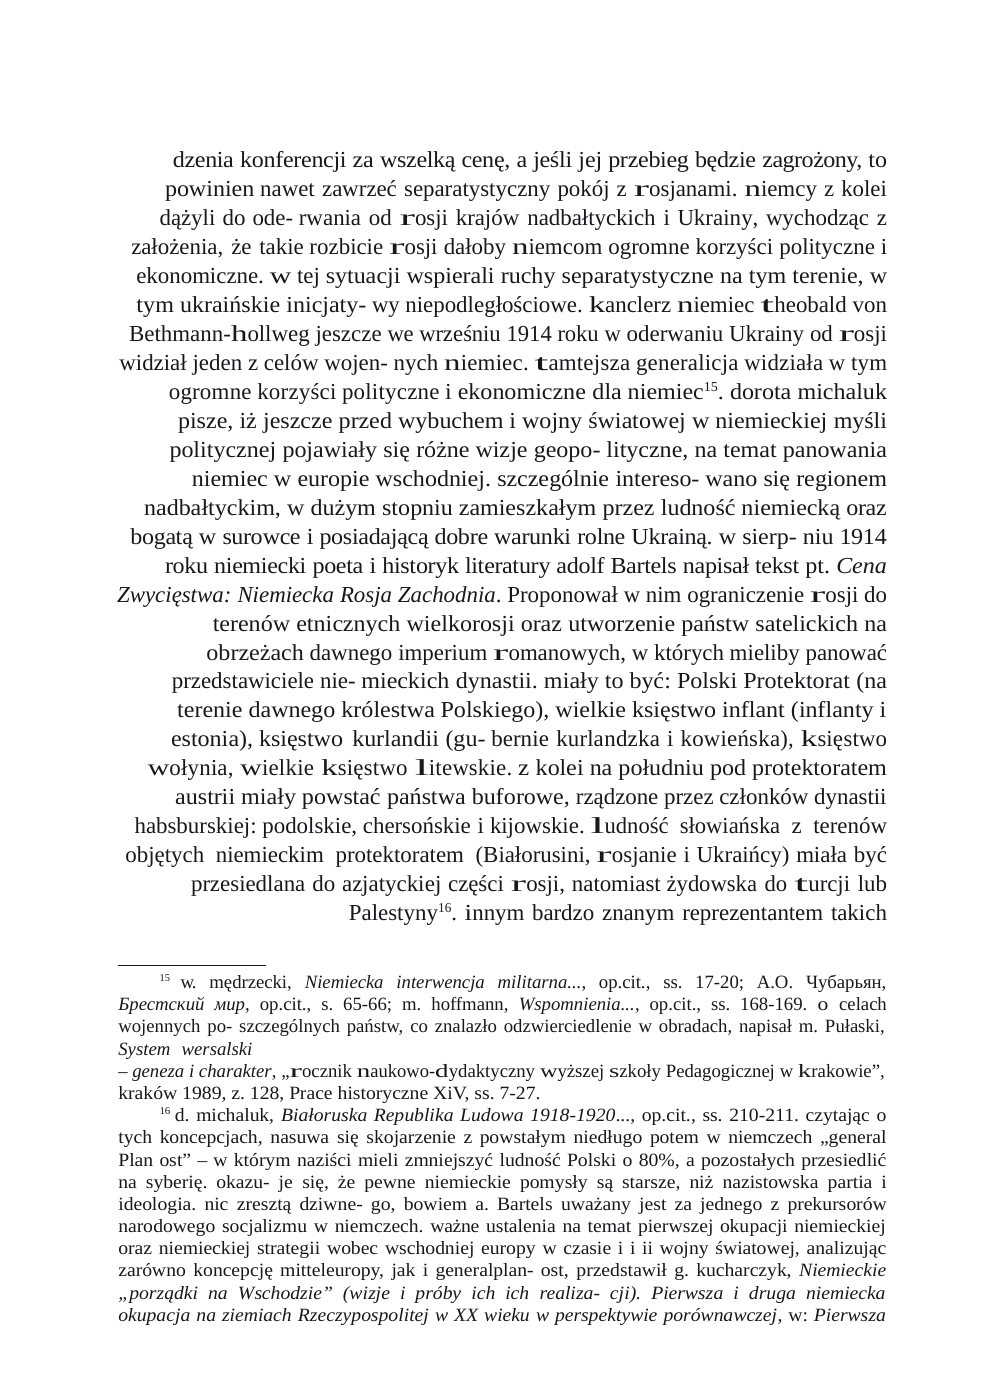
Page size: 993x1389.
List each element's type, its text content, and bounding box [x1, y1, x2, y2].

text 15 w. mędrzecki, Niemiecka interwencja militarna..., op.cit., ss. 17-20; А.О. Чубарьян, Брестский мир, op.cit., s. 65-66; m. hoffmann, Wspomnienia..., op.cit., ss. 168-169. o celach wojennych po- szczególnych państw, co znalazło odzwierciedlenie w obradach, napisał m. Pułaski, System wersalski [118, 965, 887, 1059]
text 16 d. michaluk, Białoruska Republika Ludowa 1918-1920..., op.cit., ss. 210-211. czytając o tych koncepcjach, nasuwa się skojarzenie z powstałym niedługo potem w niemczech „general Plan ost” – w którym naziści mieli zmniejszyć ludność Polski o 80%, a pozostałych przesiedlić na syberię. okazu- je się, że pewne niemieckie pomysły są starsze, niż nazistowska partia i ideologia. nic zresztą dziwne- go, bowiem a. Bartels uważany jest za jednego z prekursorów narodowego socjalizmu w niemczech. ważne ustalenia na temat pierwszej okupacji niemieckiej oraz niemieckiej strategii wobec wschodniej europy w czasie i i ii wojny światowej, analizując zarówno koncepcję mitteleuropy, jak i generalplan- ost, przedstawił g. kucharczyk, Niemieckie „porządki na Wschodzie” (wizje i próby ich ich realiza- cji). Pierwsza i druga niemiecka okupacja na ziemiach Rzeczypospolitej w XX wieku w perspektywie porównawczej, w: Pierwsza [118, 1104, 887, 1325]
text – geneza i charakter, „rocznik naukowo-dydaktyczny wyższej szkoły Pedagogicznej w krakowie”, kraków 1989, z. 128, Prace historyczne XiV, ss. 7-27. [118, 1060, 888, 1103]
text dzenia konferencji za wszelką cenę, a jeśli jej przebieg będzie zagrożony, to powinien nawet zawrzeć separatystyczny pokój z rosjanami. niemcy z kolei dążyli do ode- rwania od rosji krajów nadbałtyckich i Ukrainy, wychodząc z założenia, że takie rozbicie rosji dałoby niemcom ogromne korzyści polityczne i ekonomiczne. w tej sytuacji wspierali ruchy separatystyczne na tym terenie, w tym ukraińskie inicjaty- wy niepodległościowe. kanclerz niemiec theobald von Bethmann-hollweg jeszcze we wrześniu 1914 roku w oderwaniu Ukrainy od rosji widział jeden z celów wojen- nych niemiec. tamtejsza generalicja widziała w tym ogromne korzyści polityczne i ekonomiczne dla niemiec15. dorota michaluk pisze, iż jeszcze przed wybuchem i wojny światowej w niemieckiej myśli politycznej pojawiały się różne wizje geopo- lityczne, na temat panowania niemiec w europie wschodniej. szczególnie intereso- wano się regionem nadbałtyckim, w dużym stopniu zamieszkałym przez ludność niemiecką oraz bogatą w surowce i posiadającą dobre warunki rolne Ukrainą. w sierp- niu 1914 roku niemiecki poeta i historyk literatury adolf Bartels napisał tekst pt. Cena Zwycięstwa: Niemiecka Rosja Zachodnia. Proponował w nim ograniczenie rosji do terenów etnicznych wielkorosji oraz utworzenie państw satelickich na obrzeżach dawnego imperium romanowych, w których mieliby panować przedstawiciele nie- mieckich dynastii. miały to być: Polski Protektorat (na terenie dawnego królestwa Polskiego), wielkie księstwo inflant (inflanty i estonia), księstwo kurlandii (gu- bernie kurlandzka i kowieńska), księstwo wołynia, wielkie księstwo litewskie. z kolei na południu pod protektoratem austrii miały powstać państwa buforowe, rządzone przez członków dynastii habsburskiej: podolskie, chersońskie i kijowskie. ludność słowiańska z terenów objętych niemieckim protektoratem (Białorusini, rosjanie i Ukraińcy) miała być przesiedlana do azjatyckiej części rosji, natomiast żydowska do turcji lub Palestyny16. innym bardzo znanym reprezentantem takich [116, 146, 887, 926]
